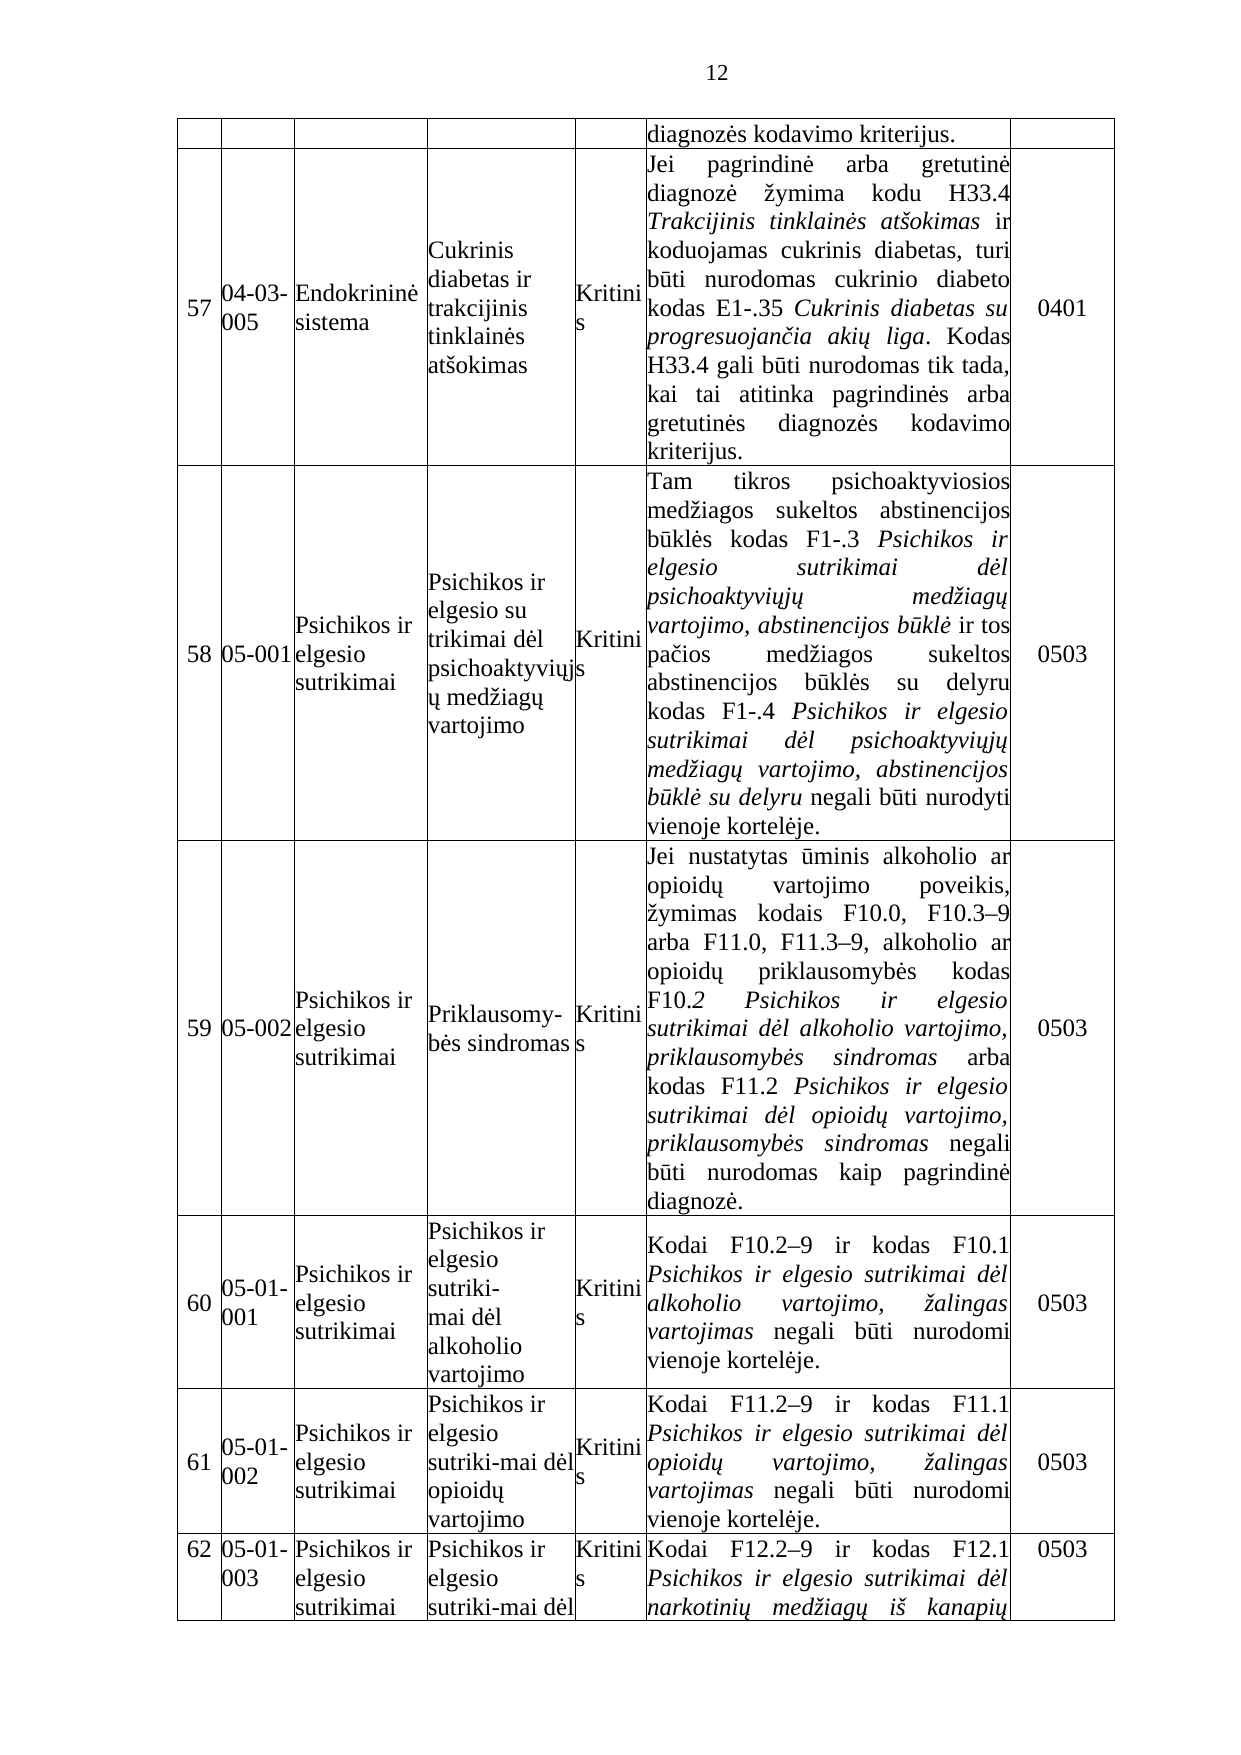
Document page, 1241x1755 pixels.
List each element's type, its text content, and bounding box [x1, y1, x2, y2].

table_cell 58 [178, 466, 221, 840]
table_cell 05-01-001 [222, 1216, 294, 1388]
table_cell Psichikos ir elgesio sutrikimai [295, 841, 427, 1215]
table_cell Psichikos ir elgesio sutriki-mai dėl opioidų vartojimo [428, 1389, 575, 1533]
table_cell Psichikos ir elgesio sutrikimai [295, 1389, 427, 1533]
table_cell 0503 [1011, 1389, 1114, 1533]
table_cell 62 [178, 1534, 221, 1620]
table_cell Endokrininė sistema [295, 149, 427, 465]
table_cell Jei nustatytas ūminis alkoholio ar opioidų vartojimo poveikis, žymimas kodais F10.0, F10.3–9 arba F11.0, F11.3–9, alkoholio ar opioidų priklausomybės kodas F10.2 Psichikos ir elgesio sutrikimai dėl alkoholio vartojimo, priklausomybės sindromas arba kodas F11.2 Psichikos ir elgesio sutrikimai dėl opioidų vartojimo, priklausomybės sindromas negali būti nurodomas kaip pagrindinė diagnozė. [647, 841, 1010, 1215]
table_cell 0503 [1011, 1534, 1114, 1620]
table_cell 04-03-005 [222, 149, 294, 465]
table_cell Kritinis [576, 149, 646, 465]
table_cell 0503 [1011, 466, 1114, 840]
table_cell Kritinis [576, 1389, 646, 1533]
table_cell Psichikos ir elgesio sutriki- mai dėl alkoholio vartojimo [428, 1216, 575, 1388]
table_cell [1011, 119, 1114, 148]
table_cell Cukrinis diabetas ir trakcijinis tinklainės atšokimas [428, 149, 575, 465]
table_cell Kritinis [576, 466, 646, 840]
table_cell Psichikos ir elgesio sutrikimai [295, 1534, 427, 1620]
table_cell [222, 119, 294, 148]
table_cell 05-001 [222, 466, 294, 840]
table_cell 0401 [1011, 149, 1114, 465]
table_cell Tam tikros psichoaktyviosios medžiagos sukeltos abstinencijos būklės kodas F1-.3 Psichikos ir elgesio sutrikimai dėl psichoaktyviųjų medžiagų vartojimo, abstinencijos būklė ir tos pačios medžiagos sukeltos abstinencijos būklės su delyru kodas F1-.4 Psichikos ir elgesio sutrikimai dėl psichoaktyviųjų medžiagų vartojimo, abstinencijos būklė su delyru negali būti nurodyti vienoje kortelėje. [647, 466, 1010, 840]
table_cell Psichikos ir elgesio su trikimai dėl psichoaktyviųjų medžiagų vartojimo [428, 466, 575, 840]
table_cell Psichikos ir elgesio sutriki-mai dėl [428, 1534, 575, 1620]
table_cell 61 [178, 1389, 221, 1533]
table_cell 59 [178, 841, 221, 1215]
table_cell [178, 119, 221, 148]
table_cell Kritinis [576, 1534, 646, 1620]
table_cell 05-002 [222, 841, 294, 1215]
table_cell Priklausomy-bės sindromas [428, 841, 575, 1215]
table_cell 60 [178, 1216, 221, 1388]
table_cell [295, 119, 427, 148]
table_cell 57 [178, 149, 221, 465]
table_cell Psichikos ir elgesio sutrikimai [295, 1216, 427, 1388]
table_cell Kodai F12.2–9 ir kodas F12.1 Psichikos ir elgesio sutrikimai dėl narkotinių medžiagų iš kanapių [647, 1534, 1010, 1620]
table_cell 0503 [1011, 1216, 1114, 1388]
table_cell 05-01-002 [222, 1389, 294, 1533]
table_cell 05-01-003 [222, 1534, 294, 1620]
table_cell Psichikos ir elgesio sutrikimai [295, 466, 427, 840]
table_cell Kritinis [576, 1216, 646, 1388]
table_cell [576, 119, 646, 148]
table_cell Jei pagrindinė arba gretutinė diagnozė žymima kodu H33.4 Trakcijinis tinklainės atšokimas ir koduojamas cukrinis diabetas, turi būti nurodomas cukrinio diabeto kodas E1-.35 Cukrinis diabetas su progresuojančia akių liga. Kodas H33.4 gali būti nurodomas tik tada, kai tai atitinka pagrindinės arba gretutinės diagnozės kodavimo kriterijus. [647, 149, 1010, 465]
table_cell 0503 [1011, 841, 1114, 1215]
table_cell diagnozės kodavimo kriterijus. [647, 119, 1010, 148]
table_cell Kritinis [576, 841, 646, 1215]
table_cell [428, 119, 575, 148]
table_cell Kodai F11.2–9 ir kodas F11.1 Psichikos ir elgesio sutrikimai dėl opioidų vartojimo, žalingas vartojimas negali būti nurodomi vienoje kortelėje. [647, 1389, 1010, 1533]
table_cell Kodai F10.2–9 ir kodas F10.1 Psichikos ir elgesio sutrikimai dėl alkoholio vartojimo, žalingas vartojimas negali būti nurodomi vienoje kortelėje. [647, 1216, 1010, 1388]
